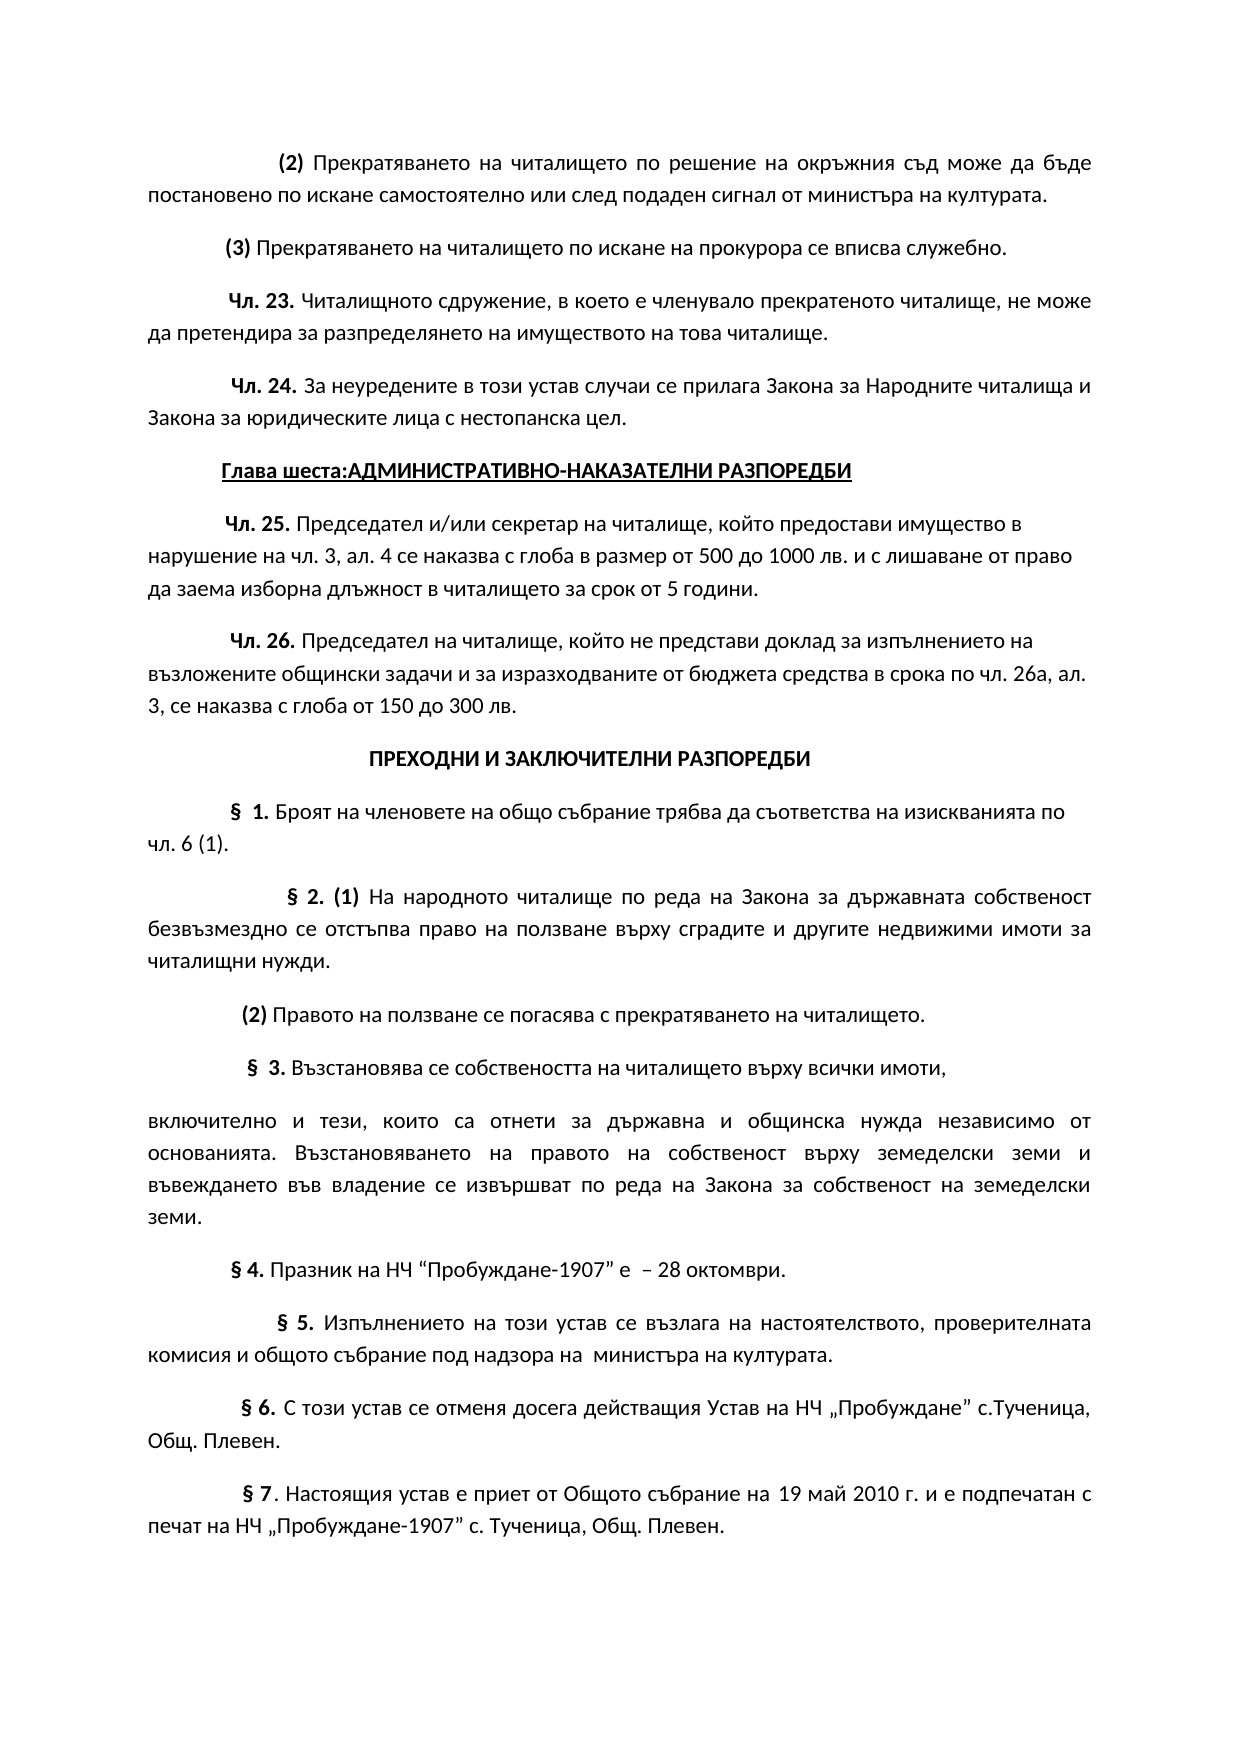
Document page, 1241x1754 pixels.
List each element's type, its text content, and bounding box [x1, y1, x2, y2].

text Чл. 24. За неуредените в този устав случаи се прилага Закона за Народните читалища и Закона за юридическите лица с нестопанска цел. [148, 371, 1093, 431]
text (2) Прекратяването на читалището по решение на окръжния съд може да бъде постановено по искане самостоятелно или след подаден сигнал от министъра на културата. [148, 148, 1093, 208]
text § 1. Броят на членовете на общо събрание трябва да съответства на изискванията по чл. 6 (1). [148, 797, 1093, 857]
text ПРЕХОДНИ И ЗАКЛЮЧИТЕЛНИ РАЗПОРЕДБИ [295, 744, 1093, 772]
text § 7. Настоящия устав е приет от Общото събрание на 19 май 2010 г. и е подпечатан с печат на НЧ „Пробуждане-1907” с. Тученица, Общ. Плевен. [148, 1479, 1093, 1539]
text § 3. Възстановява се собствеността на читалището върху всички имоти, [241, 1053, 1093, 1081]
text Чл. 25. Председател и/или секретар на читалище, който предостави имущество в нарушение на чл. 3, ал. 4 се наказва с глоба в размер от 500 до 1000 лв. и с лишаване от право да заема изборна длъжност в читалището за срок от 5 години. [148, 509, 1093, 602]
text § 2. (1) На народното читалище по реда на Закона за държавната собственост безвъзмездно се отстъпва право на ползване върху сградите и другите недвижими имоти за читалищни нужди. [148, 882, 1093, 975]
text Глава шеста:АДМИНИСТРАТИВНО-НАКАЗАТЕЛНИ РАЗПОРЕДБИ [221, 456, 1093, 484]
text включително и тези, които са отнети за държавна и общинска нужда независимо от основанията. Възстановяването на правото на собственост върху земеделски земи и въвеждането във владение се извършват по реда на Закона за собственост на земеделски земи. [148, 1106, 1093, 1230]
text § 6. С този устав се отменя досега действащия Устав на НЧ „Пробуждане” с.Тученица, Общ. Плевен. [148, 1393, 1093, 1454]
text § 4. Празник на НЧ “Пробуждане-1907” е – 28 октомври. [148, 1255, 1093, 1283]
text Чл. 23. Читалищното сдружение, в което е членувало прекратеното читалище, не може да претендира за разпределянето на имуществото на това читалище. [148, 286, 1093, 346]
text (2) Правото на ползване се погасява с прекратяването на читалището. [241, 1000, 1093, 1028]
text (3) Прекратяването на читалището по искане на прокурора се вписва служебно. [148, 233, 1093, 261]
text § 5. Изпълнението на този устав се възлага на настоятелството, проверителната комисия и общото събрание под надзора на министъра на културата. [148, 1308, 1093, 1368]
text Чл. 26. Председател на читалище, който не представи доклад за изпълнението на възложените общински задачи и за изразходваните от бюджета средства в срока по чл. 26а, ал. 3, се наказва с глоба от 150 до 300 лв. [148, 627, 1093, 719]
